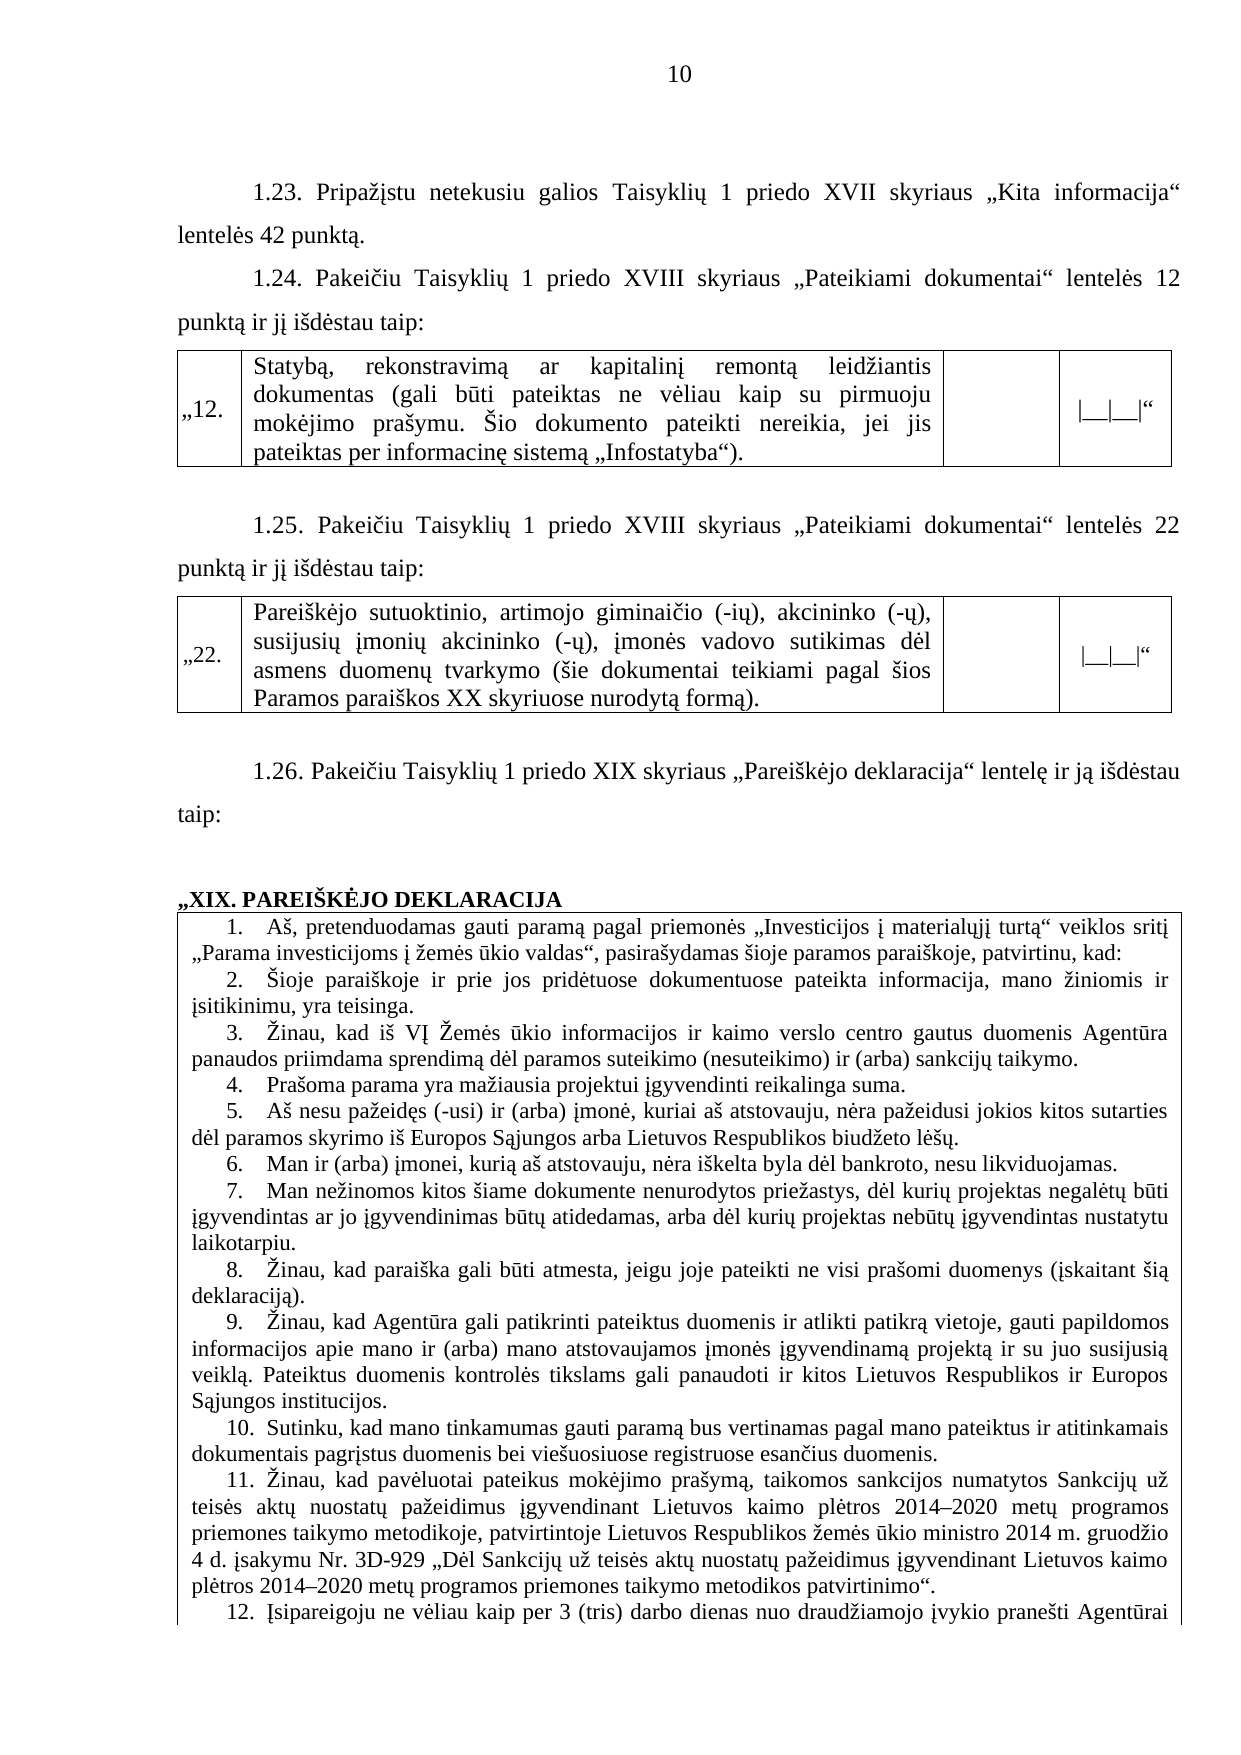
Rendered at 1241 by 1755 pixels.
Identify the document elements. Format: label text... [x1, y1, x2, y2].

text 1.25. Pakeičiu Taisyklių 1 priedo XVIII skyriaus „Pateikiami dokumentai“ lentelės 22 punktą ir jį išdėstau taip: [177, 510, 1181, 582]
table_header [944, 351, 1059, 466]
table_header 1. Aš, pretenduodamas gauti paramą pagal priemonės „Investicijos į materialųjį turtą“ veiklos sritį „Parama investicijoms į žemės ūkio valdas“, pasirašydamas šioje paramos paraiškoje, patvirtinu, kad: 2. Šioje paraiškoje ir prie jos pridėtuose dokumentuose pateikta informacija, mano žiniomis ir įsitikinimu, yra teisinga. 3. Žinau, kad iš VĮ Žemės ūkio informacijos ir kaimo verslo centro gautus duomenis Agentūra panaudos priimdama sprendimą dėl paramos suteikimo (nesuteikimo) ir (arba) sankcijų taikymo. 4. Prašoma parama yra mažiausia projektui įgyvendinti reikalinga suma. 5. Aš nesu pažeidęs (-usi) ir (arba) įmonė, kuriai aš atstovauju, nėra pažeidusi jokios kitos sutarties dėl paramos skyrimo iš Europos Sąjungos arba Lietuvos Respublikos biudžeto lėšų. 6. Man ir (arba) įmonei, kurią aš atstovauju, nėra iškelta byla dėl bankroto, nesu likviduojamas. 7. Man nežinomos kitos šiame dokumente nenurodytos priežastys, dėl kurių projektas negalėtų būti įgyvendintas ar jo įgyvendinimas būtų atidedamas, arba dėl kurių projektas nebūtų įgyvendintas nustatytu laikotarpiu. 8. Žinau, kad paraiška gali būti atmesta, jeigu joje pateikti ne visi prašomi duomenys (įskaitant šią deklaraciją). 9. Žinau, kad Agentūra gali patikrinti pateiktus duomenis ir atlikti patikrą vietoje, gauti papildomos informacijos apie mano ir (arba) mano atstovaujamos įmonės įgyvendinamą projektą ir su juo susijusią veiklą. Pateiktus duomenis kontrolės tikslams gali panaudoti ir kitos Lietuvos Respublikos ir Europos Sąjungos institucijos. 10. Sutinku, kad mano tinkamumas gauti paramą bus vertinamas pagal mano pateiktus ir atitinkamais dokumentais pagrįstus duomenis bei viešuosiuose registruose esančius duomenis. 11. Žinau, kad pavėluotai pateikus mokėjimo prašymą, taikomos sankcijos numatytos Sankcijų už teisės aktų nuostatų pažeidimus įgyvendinant Lietuvos kaimo plėtros 2014–2020 metų programos priemones taikymo metodikoje, patvirtintoje Lietuvos Respublikos žemės ūkio ministro 2014 m. gruodžio 4 d. įsakymu Nr. 3D-929 „Dėl Sankcijų už teisės aktų nuostatų pažeidimus įgyvendinant Lietuvos kaimo plėtros 2014–2020 metų programos priemones taikymo metodikos patvirtinimo“. 12. Įsipareigoju ne vėliau kaip per 3 (tris) darbo dienas nuo draudžiamojo įvykio pranešti Agentūrai [178, 913, 1181, 1625]
text 1.24. Pakeičiu Taisyklių 1 priedo XVIII skyriaus „Pateikiami dokumentai“ lentelės 12 punktą ir jį išdėstau taip: [177, 263, 1181, 335]
table_header |__|__|“ [1060, 597, 1171, 712]
table_header „22. [178, 597, 241, 712]
table_header „12. [178, 351, 241, 466]
text 1.23. Pripažįstu netekusiu galios Taisyklių 1 priedo XVII skyriaus „Kita informacija“ lentelės 42 punktą. [177, 177, 1181, 249]
table_header |__|__|“ [1060, 351, 1171, 466]
text „XIX. PAREIŠKĖJO DEKLARACIJA [177, 886, 1181, 912]
table_header Statybą, rekonstravimą ar kapitalinį remontą leidžiantis dokumentas (gali būti pateiktas ne vėliau kaip su pirmuoju mokėjimo prašymu. Šio dokumento pateikti nereikia, jei jis pateiktas per informacinę sistemą „Infostatyba“). [242, 351, 943, 466]
table_header [944, 597, 1059, 712]
text 1.26. Pakeičiu Taisyklių 1 priedo XIX skyriaus „Pareiškėjo deklaracija“ lentelę ir ją išdėstau taip: [177, 756, 1181, 828]
table_header Pareiškėjo sutuoktinio, artimojo giminaičio (-ių), akcininko (-ų), susijusių įmonių akcininko (-ų), įmonės vadovo sutikimas dėl asmens duomenų tvarkymo (šie dokumentai teikiami pagal šios Paramos paraiškos XX skyriuose nurodytą formą). [242, 597, 943, 712]
